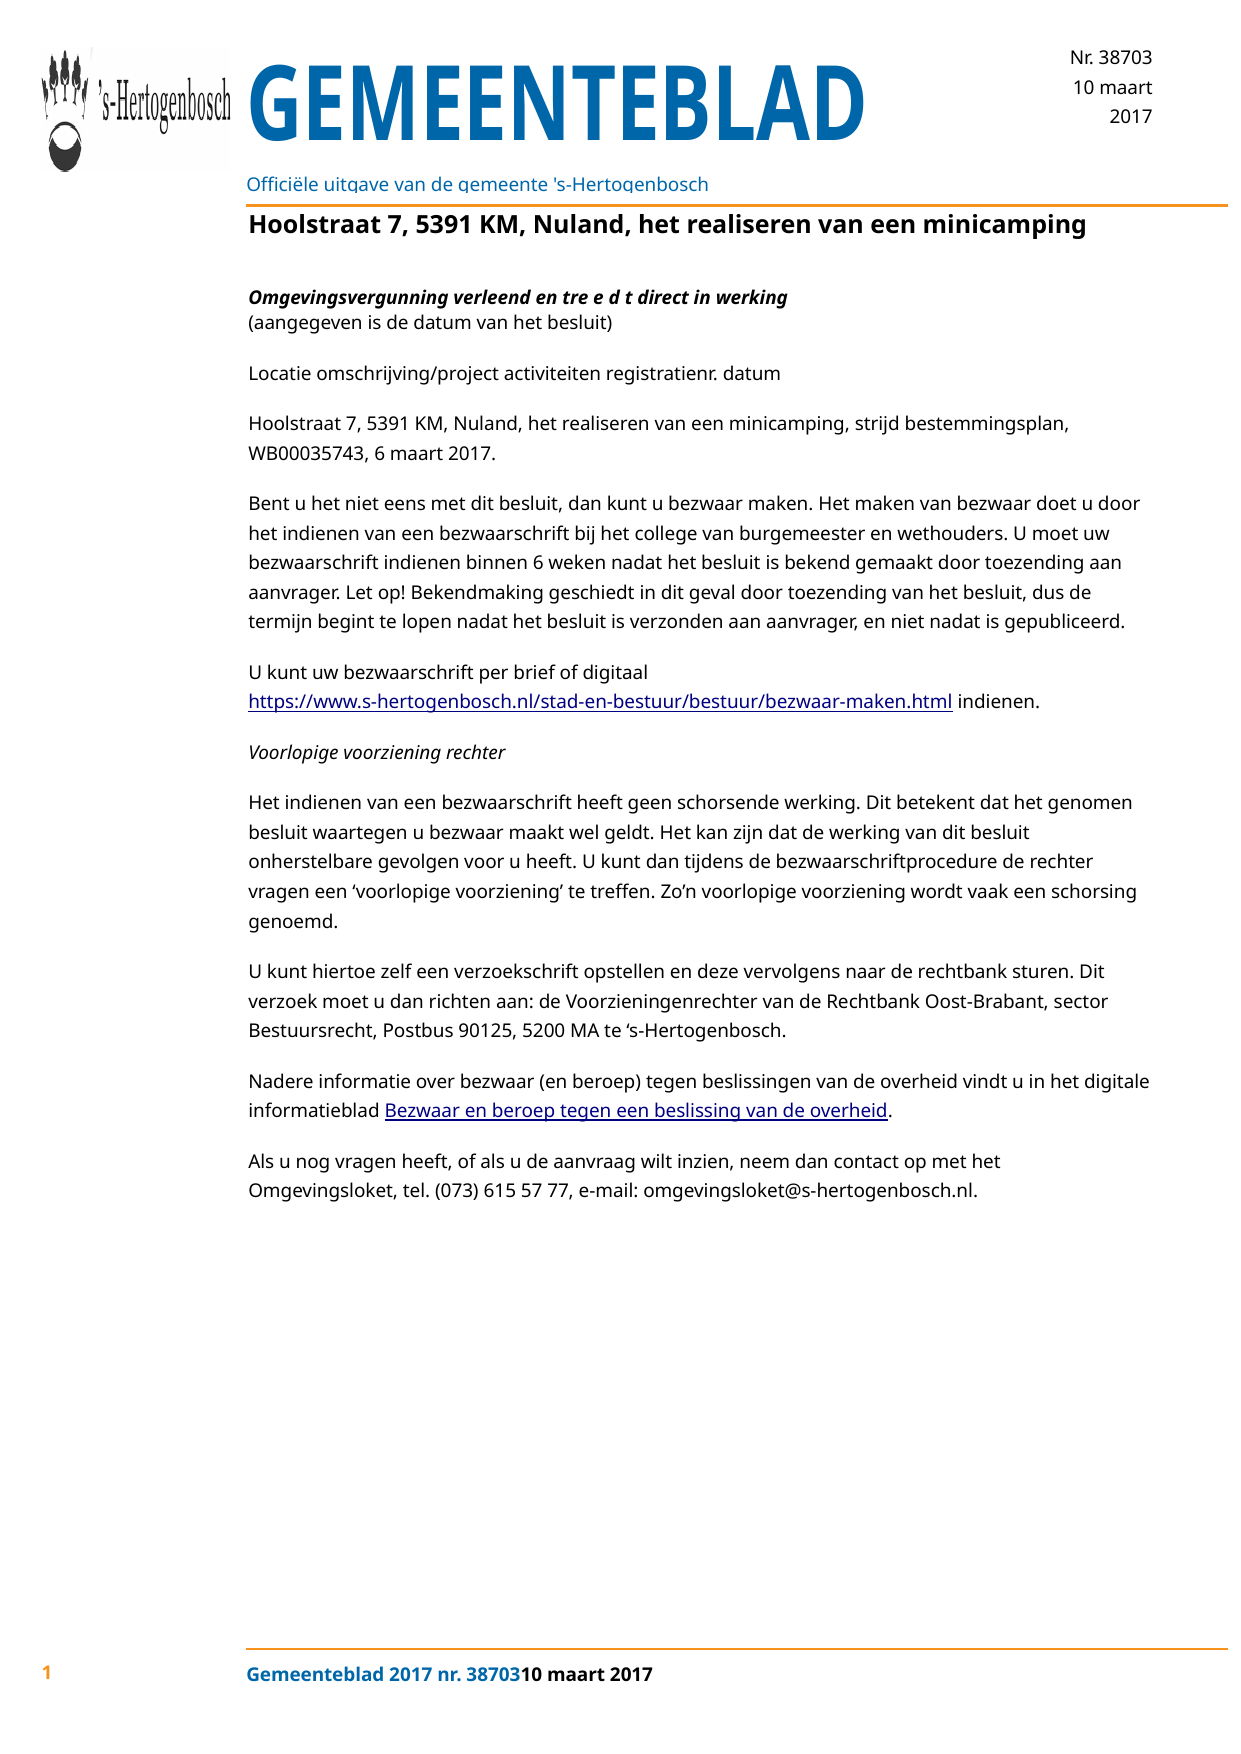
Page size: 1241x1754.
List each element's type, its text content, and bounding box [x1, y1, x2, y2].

text Omgevingsvergunning verleend en tre e d t direct in werking [248, 284, 1152, 309]
text Nadere informatie over bezwaar (en beroep) tegen beslissingen van de overheid vindt u in het digitale informatieblad Bezwaar en beroep tegen een beslissing van de overheid. [248, 1068, 1152, 1123]
text (aangegeven is de datum van het besluit) [248, 309, 1152, 335]
text Bent u het niet eens met dit besluit, dan kunt u bezwaar maken. Het maken van bezwaar doet u door het indienen van een bezwaarschrift bij het college van burgemeester en wethouders. U moet uw bezwaarschrift indienen binnen 6 weken nadat het besluit is bekend gemaakt door toezending aan aanvrager. Let op! Bekendmaking geschiedt in dit geval door toezending van het besluit, dus de termijn begint te lopen nadat het besluit is verzonden aan aanvrager, en niet nadat is gepubliceerd. [248, 490, 1152, 634]
picture [41, 47, 231, 172]
text Locatie omschrijving/project activiteiten registratienr. datum [248, 360, 1152, 386]
text Het indienen van een bezwaarschrift heeft geen schorsende werking. Dit betekent dat het genomen besluit waartegen u bezwaar maakt wel geldt. Het kan zijn dat de werking van dit besluit onherstelbare gevolgen voor u heeft. U kunt dan tijdens de bezwaarschriftprocedure de rechter vragen een ‘voorlopige voorziening’ te treffen. Zo’n voorlopige voorziening wordt vaak een schorsing genoemd. [248, 789, 1152, 934]
text U kunt hiertoe zelf een verzoekschrift opstellen en deze vervolgens naar de rechtbank sturen. Dit verzoek moet u dan richten aan: de Voorzieningenrechter van de Rechtbank Oost-Brabant, sector Bestuursrecht, Postbus 90125, 5200 MA te ‘s-Hertogenbosch. [248, 958, 1152, 1043]
text Hoolstraat 7, 5391 KM, Nuland, het realiseren van een minicamping [248, 207, 1152, 241]
text Voorlopige voorziening rechter [248, 739, 1152, 765]
text Hoolstraat 7, 5391 KM, Nuland, het realiseren van een minicamping, strijd bestemmingsplan, WB00035743, 6 maart 2017. [248, 410, 1152, 466]
text Als u nog vragen heeft, of als u de aanvraag wilt inzien, neem dan contact op met het Omgevingsloket, tel. (073) 615 57 77, e-mail: omgevingsloket@s-hertogenbosch.nl. [248, 1148, 1152, 1203]
text U kunt uw bezwaarschrift per brief of digitaal https://www.s-hertogenbosch.nl/stad-en-bestuur/bestuur/bezwaar-maken.html indienen. [248, 659, 1152, 714]
